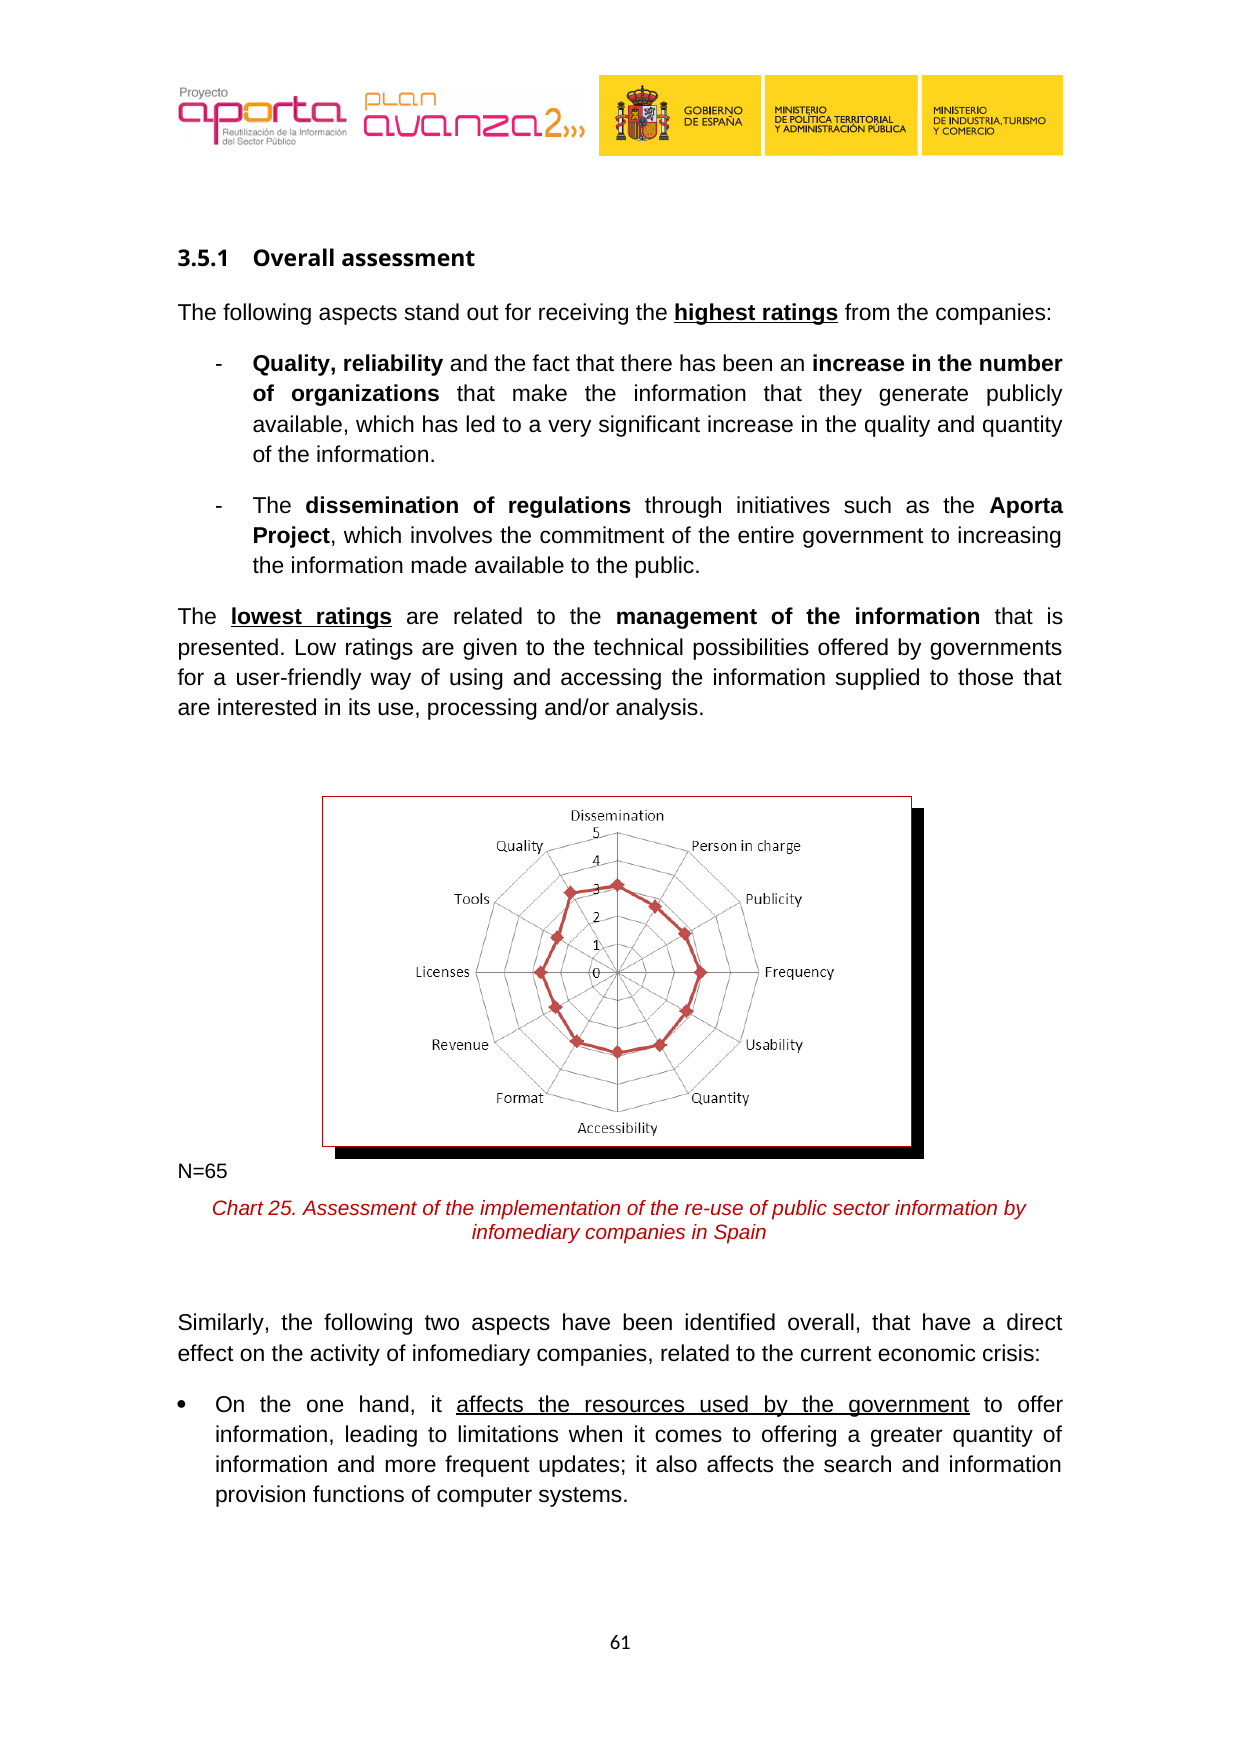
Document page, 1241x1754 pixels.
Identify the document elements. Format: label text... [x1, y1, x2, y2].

picture [362, 89, 587, 142]
text The lowest ratings are related to the management of the information that is presented. Low ratings are given to the technical possibilities offered by governments for a user-friendly way of using and accessing the information supplied to those that are interested in its use, processing and/or analysis. [177, 603, 1063, 720]
text N=65 [177, 1159, 1063, 1183]
picture [599, 73, 1064, 158]
list Quality, reliability and the fact that there has been an increase in the number of organizations that make the information that they generate publicly available, which has led to a very significant increase in the quality and quantity of the information. [215, 350, 1063, 467]
text The following aspects stand out for receiving the highest ratings from the companies: [177, 299, 1063, 326]
list On the one hand, it affects the resources used by the government to offer information, leading to limitations when it comes to offering a greater quantity of information and more frequent updates; it also affects the search and information provision functions of computer systems. [177, 1391, 1063, 1508]
text Chart 25. Assessment of the implementation of the re-use of public sector information by infomediary companies in Spain [177, 1196, 1063, 1244]
text Similarly, the following two aspects have been identified overall, that have a direct effect on the activity of infomediary companies, related to the current economic crisis: [177, 1309, 1063, 1366]
list The dissemination of regulations through initiatives such as the Aporta Project, which involves the commitment of the entire government to increasing the information made available to the public. [215, 492, 1063, 579]
picture [177, 82, 353, 149]
list Overall assessment [177, 242, 1063, 274]
picture [323, 797, 911, 1146]
